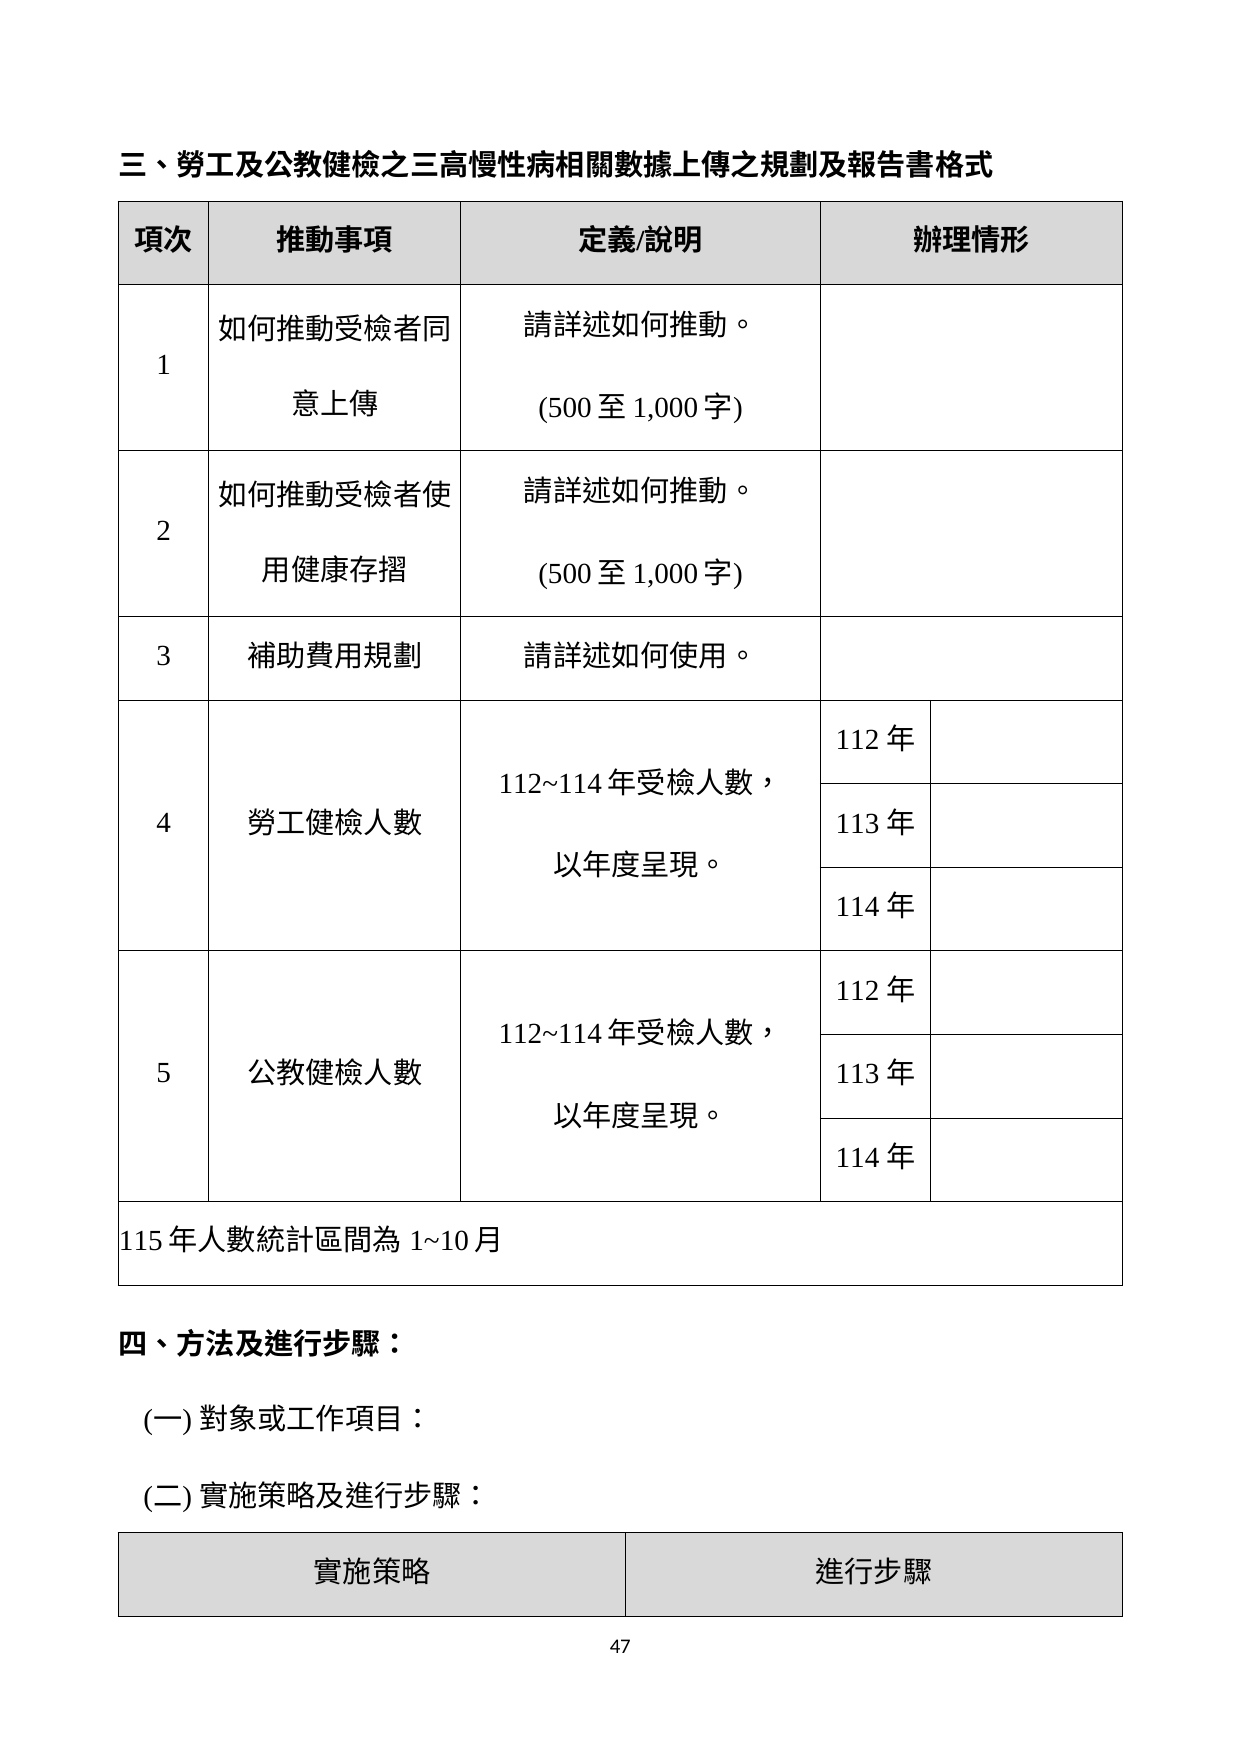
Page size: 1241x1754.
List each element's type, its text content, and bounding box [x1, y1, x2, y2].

table_cell [931, 868, 1122, 950]
table_cell [931, 1119, 1122, 1201]
table_header 推動事項 [209, 202, 460, 284]
table_cell 113 年 [821, 1035, 930, 1117]
table_header 項次 [119, 202, 208, 284]
table_cell [931, 701, 1122, 783]
table_header 辦理情形 [821, 202, 1122, 284]
table_cell 3 [119, 617, 208, 700]
table_cell 112 年 [821, 701, 930, 783]
table_cell 4 [119, 701, 208, 950]
table_cell 公教健檢人數 [209, 951, 460, 1201]
table_cell 如何推動受檢者同意上傳 [209, 285, 460, 450]
text (一) 對象或工作項目： [143, 1379, 1122, 1454]
text (二) 實施策略及進行步驟： [143, 1456, 1122, 1531]
table_cell 112~114年受檢人數， 以年度呈現。 [461, 951, 820, 1201]
table_cell 請詳述如何使用。 [461, 617, 820, 700]
table_header 實施策略 [119, 1533, 625, 1616]
table_cell [931, 951, 1122, 1034]
table_cell [821, 451, 1122, 616]
table_cell 請詳述如何推動。 (500至1,000字) [461, 285, 820, 450]
table_cell [931, 1035, 1122, 1117]
table_cell 1 [119, 285, 208, 450]
table_header 進行步驟 [626, 1533, 1122, 1616]
table_cell [821, 617, 1122, 700]
table_cell [931, 784, 1122, 867]
table_cell 114 年 [821, 1119, 930, 1201]
table_cell 請詳述如何推動。 (500至1,000字) [461, 451, 820, 616]
table_cell 115年人數統計區間為 1~10月 [119, 1202, 1122, 1284]
text 三、勞工及公教健檢之三高慢性病相關數據上傳之規劃及報告書格式 [118, 126, 1122, 201]
table_cell 如何推動受檢者使用健康存摺 [209, 451, 460, 616]
table_cell 114 年 [821, 868, 930, 950]
table_cell [821, 285, 1122, 450]
text 四、方法及進行步驟： [118, 1304, 1122, 1379]
table_cell 112 年 [821, 951, 930, 1034]
table_cell 113 年 [821, 784, 930, 867]
table_header 定義/說明 [461, 202, 820, 284]
table_cell 勞工健檢人數 [209, 701, 460, 950]
table_cell 112~114年受檢人數， 以年度呈現。 [461, 701, 820, 950]
table_cell 2 [119, 451, 208, 616]
table_cell 5 [119, 951, 208, 1201]
table_cell 補助費用規劃 [209, 617, 460, 700]
